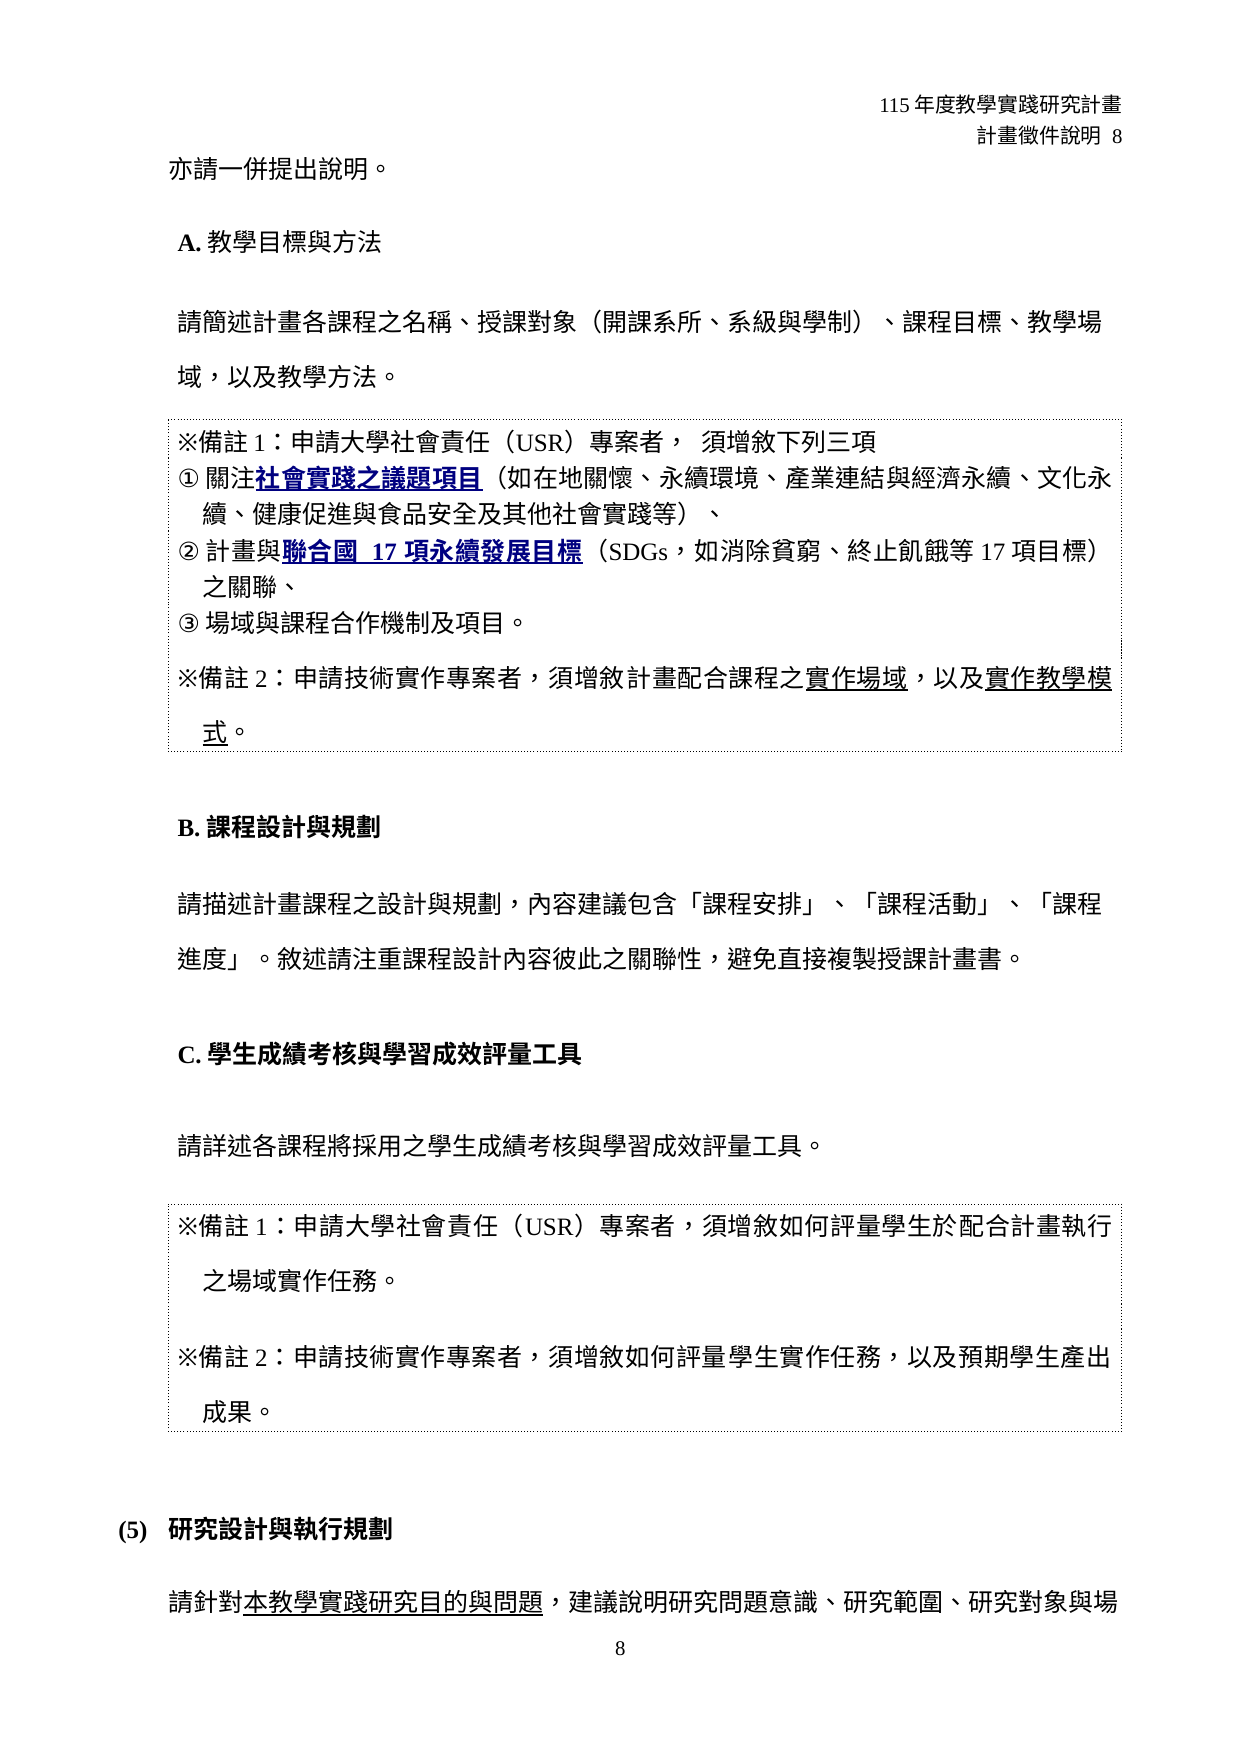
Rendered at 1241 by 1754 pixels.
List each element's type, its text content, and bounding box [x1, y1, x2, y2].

text ※備註2：申請技術實作專案者，須增敘如何評量學生實作任務，以及預期學生產出成果。 [168, 1335, 1122, 1432]
text ②計畫與聯合國 17 項永續發展目標（SDGs，如消除貧窮、終止飢餓等17項目標）之關聯、 [168, 528, 1122, 600]
text ※備註1：申請大學社會責任（USR）專案者， 須增敘下列三項 [168, 419, 1122, 455]
text ①關注社會實踐之議題項目（如在地關懷、永續環境、產業連結與經濟永續、文化永續、健康促進與食品安全及其他社會實踐等）、 [168, 455, 1122, 528]
text ※備註1：申請大學社會責任（USR）專案者，須增敘如何評量學生於配合計畫執行之場域實作任務。 [168, 1203, 1122, 1297]
text 亦請一併提出說明。 [168, 149, 1122, 185]
list 教學目標與方法 [177, 222, 1122, 258]
text 請描述計畫課程之設計與規劃，內容建議包含「課程安排」、「課程活動」、「課程進度」。敘述請注重課程設計內容彼此之關聯性，避免直接複製授課計畫書。 [177, 885, 1122, 975]
text ※備註2：申請技術實作專案者，須增敘計畫配合課程之實作場域，以及實作教學模式。 [168, 655, 1122, 752]
list 課程設計與規劃 [177, 808, 1122, 844]
list 學生成績考核與學習成效評量工具 [177, 1035, 1122, 1071]
text 請詳述各課程將採用之學生成績考核與學習成效評量工具。 [177, 1127, 1122, 1163]
text ③場域與課程合作機制及項目。 [168, 600, 1122, 640]
text 請簡述計畫各課程之名稱、授課對象（開課系所、系級與學制）、課程目標、教學場域，以及教學方法。 [177, 303, 1122, 393]
list 研究設計與執行規劃 [118, 1510, 1122, 1546]
text 請針對本教學實踐研究目的與問題，建議說明研究問題意識、研究範圍、研究對象與場 [168, 1583, 1122, 1619]
